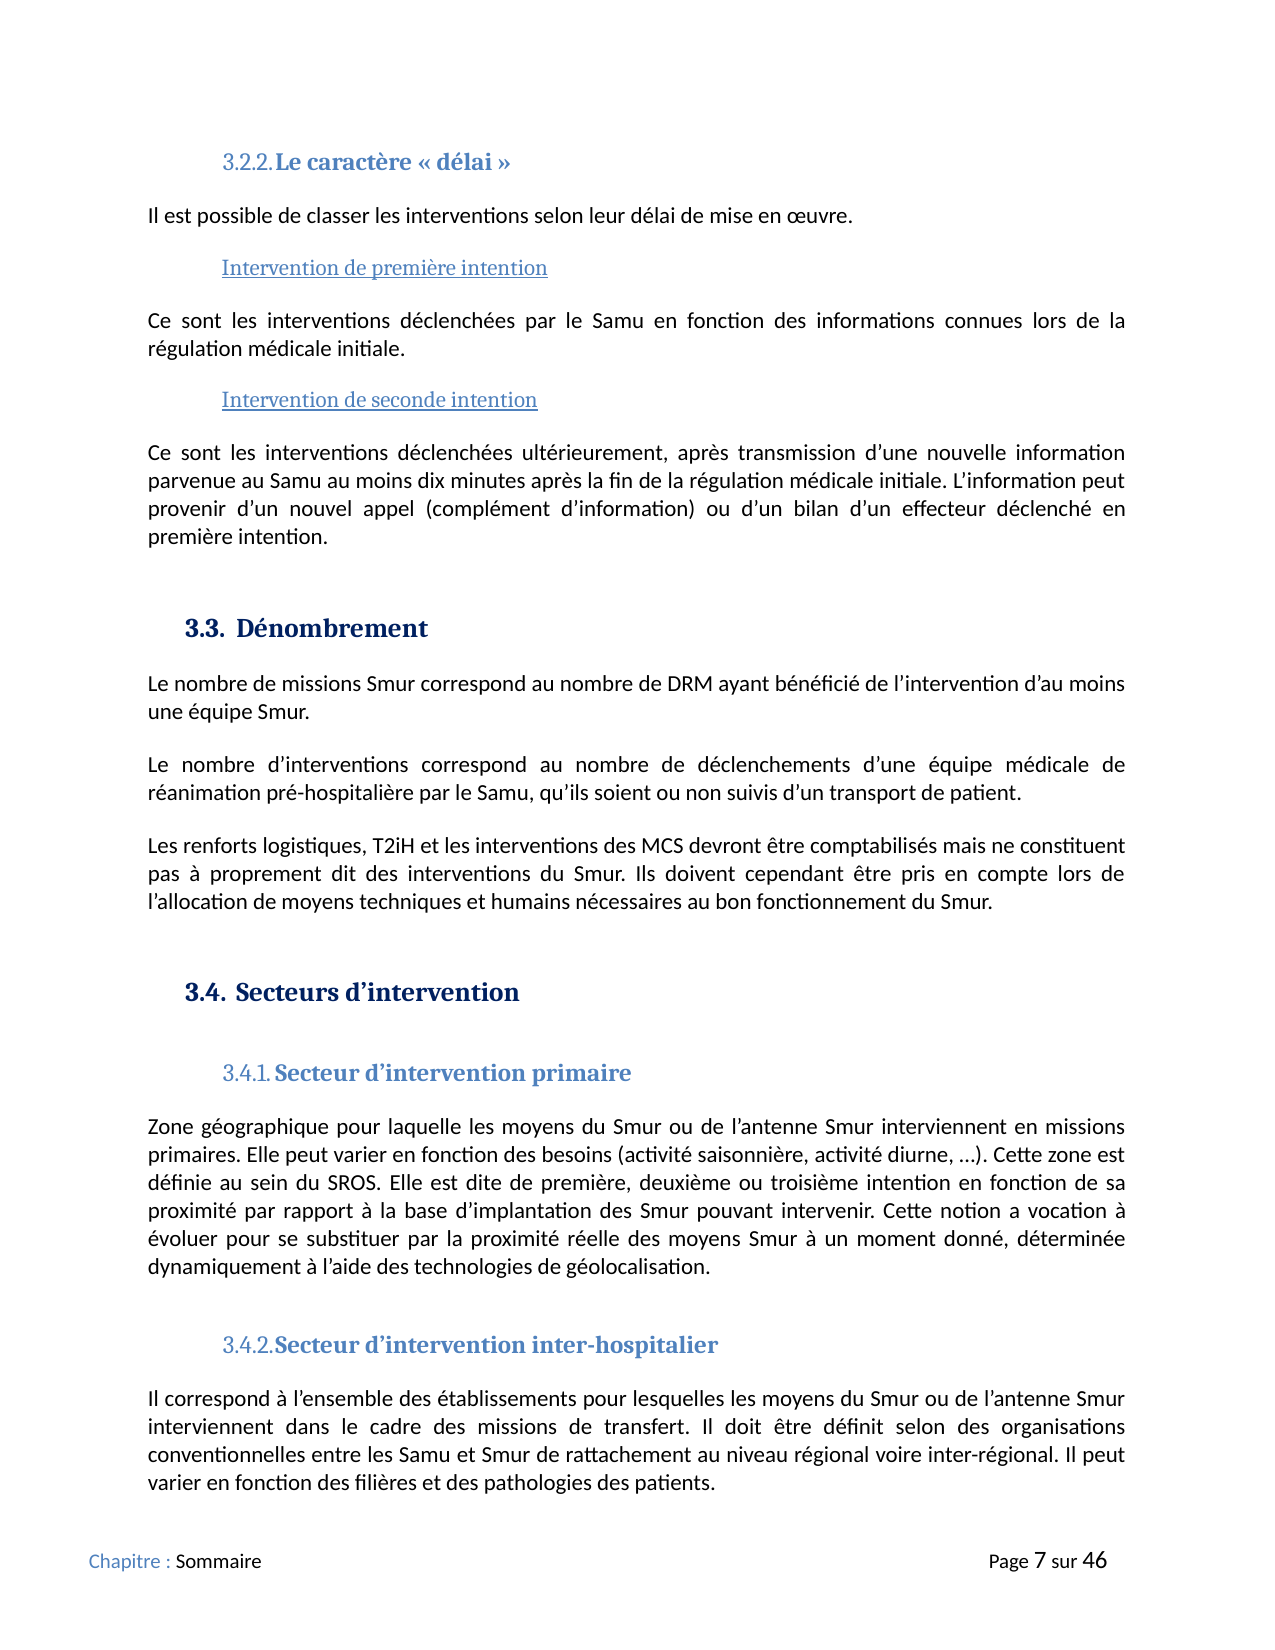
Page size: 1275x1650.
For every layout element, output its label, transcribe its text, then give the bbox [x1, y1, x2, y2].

text Les renforts logistiques, T2iH et les interventions des MCS devront être comptabilisés mais ne constituent pas à proprement dit des interventions du Smur. Ils doivent cependant être pris en compte lors de l’allocation de moyens techniques et humains nécessaires au bon fonctionnement du Smur. [148, 831, 1127, 915]
text Il est possible de classer les interventions selon leur délai de mise en œuvre. [148, 201, 1127, 229]
text Il correspond à l’ensemble des établissements pour lesquelles les moyens du Smur ou de l’antenne Smur interviennent dans le cadre des missions de transfert. Il doit être définit selon des organisations conventionnelles entre les Samu et Smur de rattachement au niveau régional voire inter-régional. Il peut varier en fonction des filières et des pathologies des patients. [148, 1384, 1127, 1496]
subtitle Secteurs d’intervention [185, 977, 1127, 1009]
text Zone géographique pour laquelle les moyens du Smur ou de l’antenne Smur interviennent en missions primaires. Elle peut varier en fonction des besoins (activité saisonnière, activité diurne, …). Cette zone est définie au sein du SROS. Elle est dite de première, deuxième ou troisième intention en fonction de sa proximité par rapport à la base d’implantation des Smur pouvant intervenir. Cette notion a vocation à évoluer pour se substituer par la proximité réelle des moyens Smur à un moment donné, déterminée dynamiquement à l’aide des technologies de géolocalisation. [148, 1112, 1127, 1281]
subtitle Intervention de première intention [221, 254, 1127, 281]
subtitle Secteur d’intervention primaire [223, 1059, 1127, 1087]
subtitle Le caractère « délai » [223, 148, 1127, 176]
text Ce sont les interventions déclenchées par le Samu en fonction des informations connues lors de la régulation médicale initiale. [148, 306, 1127, 362]
subtitle Intervention de seconde intention [221, 387, 1127, 413]
text Le nombre de missions Smur correspond au nombre de DRM ayant bénéficié de l’intervention d’au moins une équipe Smur. [148, 669, 1127, 725]
text Ce sont les interventions déclenchées ultérieurement, après transmission d’une nouvelle information parvenue au Samu au moins dix minutes après la fin de la régulation médicale initiale. L’information peut provenir d’un nouvel appel (complément d’information) ou d’un bilan d’un effecteur déclenché en première intention. [148, 438, 1127, 550]
text Le nombre d’interventions correspond au nombre de déclenchements d’une équipe médicale de réanimation pré-hospitalière par le Samu, qu’ils soient ou non suivis d’un transport de patient. [148, 750, 1127, 806]
subtitle Dénombrement [185, 613, 1127, 644]
subtitle Secteur d’intervention inter-hospitalier [223, 1331, 1127, 1359]
